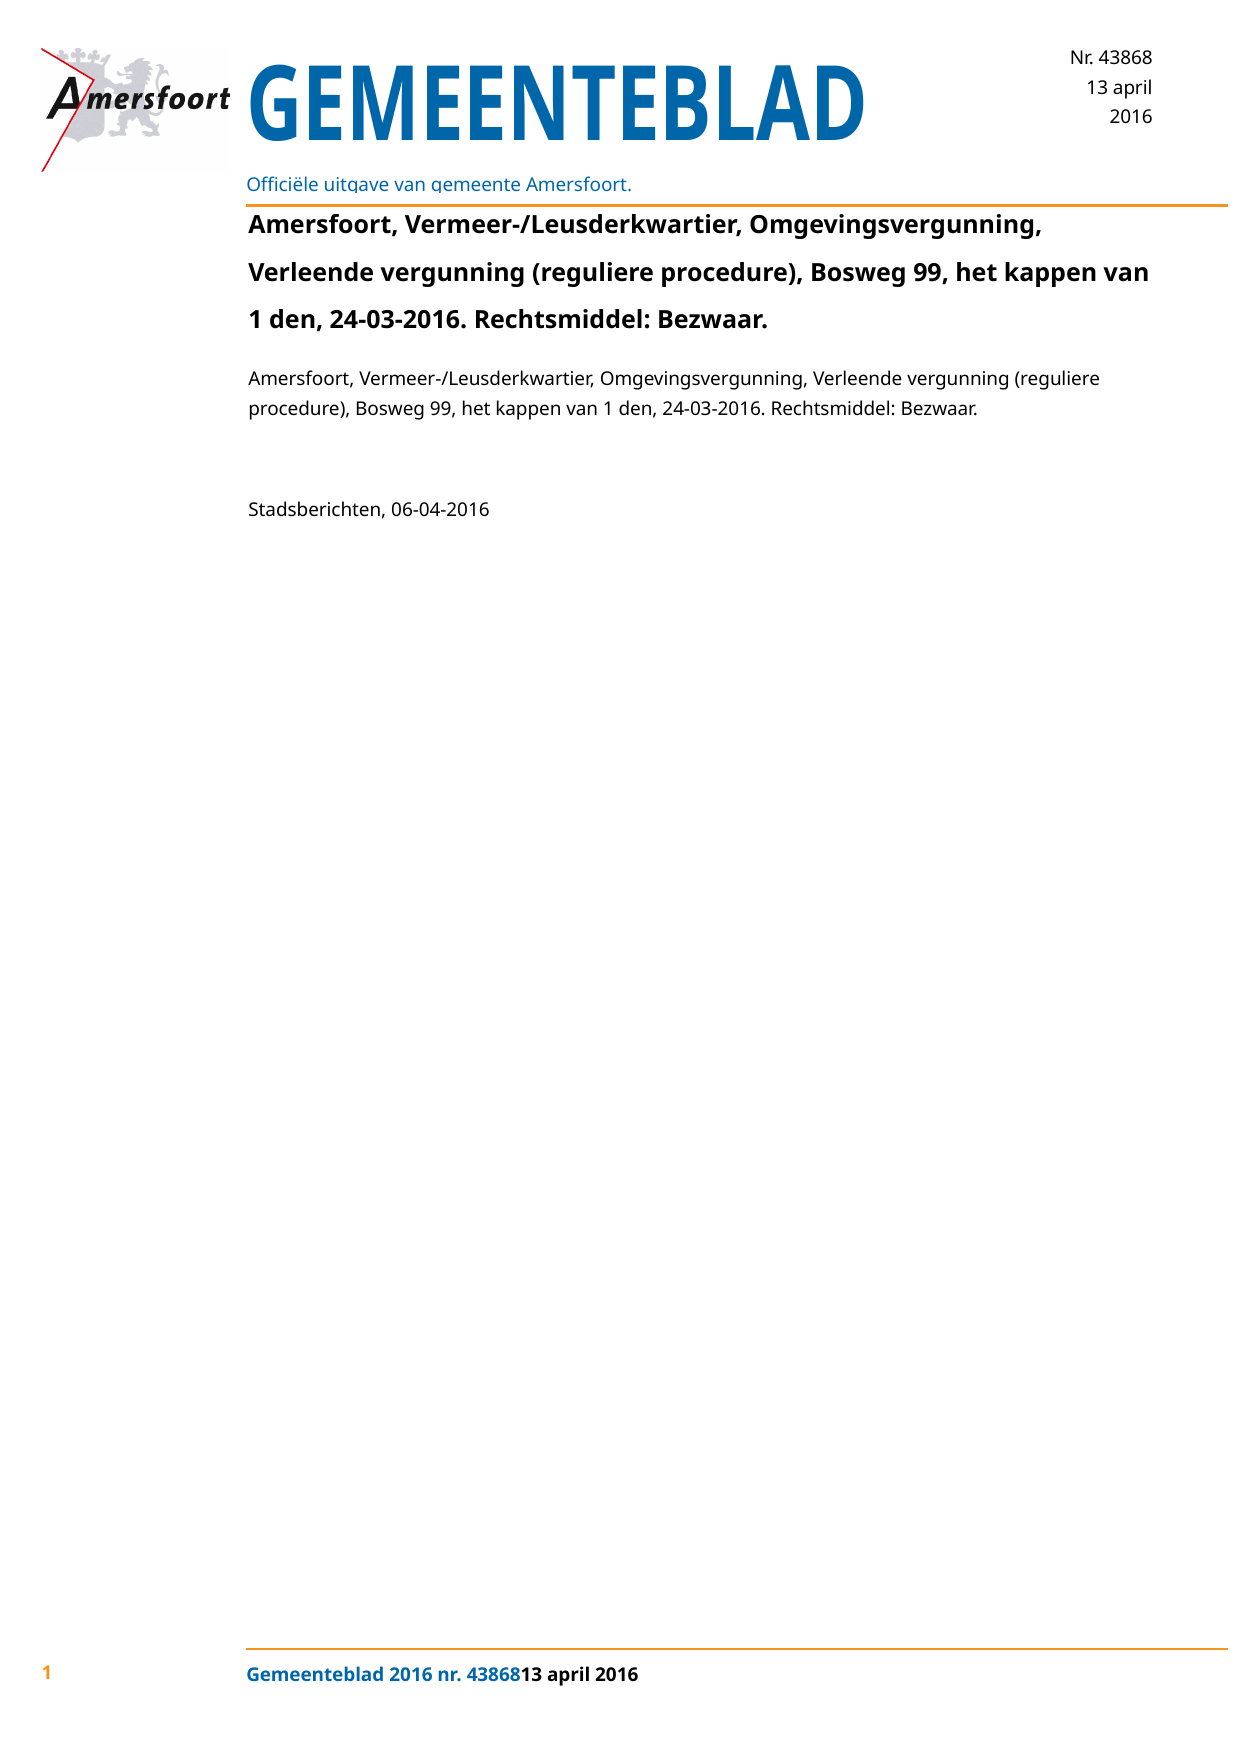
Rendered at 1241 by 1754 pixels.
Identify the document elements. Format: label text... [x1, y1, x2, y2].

text Stadsberichten, 06-04-2016 [248, 496, 1152, 522]
picture [41, 47, 231, 172]
text Amersfoort, Vermeer-/Leusderkwartier, Omgevingsvergunning, Verleende vergunning (reguliere procedure), Bosweg 99, het kappen van 1 den, 24-03-2016. Rechtsmiddel: Bezwaar. [248, 207, 1152, 336]
text Amersfoort, Vermeer-/Leusderkwartier, Omgevingsvergunning, Verleende vergunning (reguliere procedure), Bosweg 99, het kappen van 1 den, 24-03-2016. Rechtsmiddel: Bezwaar. [248, 366, 1152, 421]
